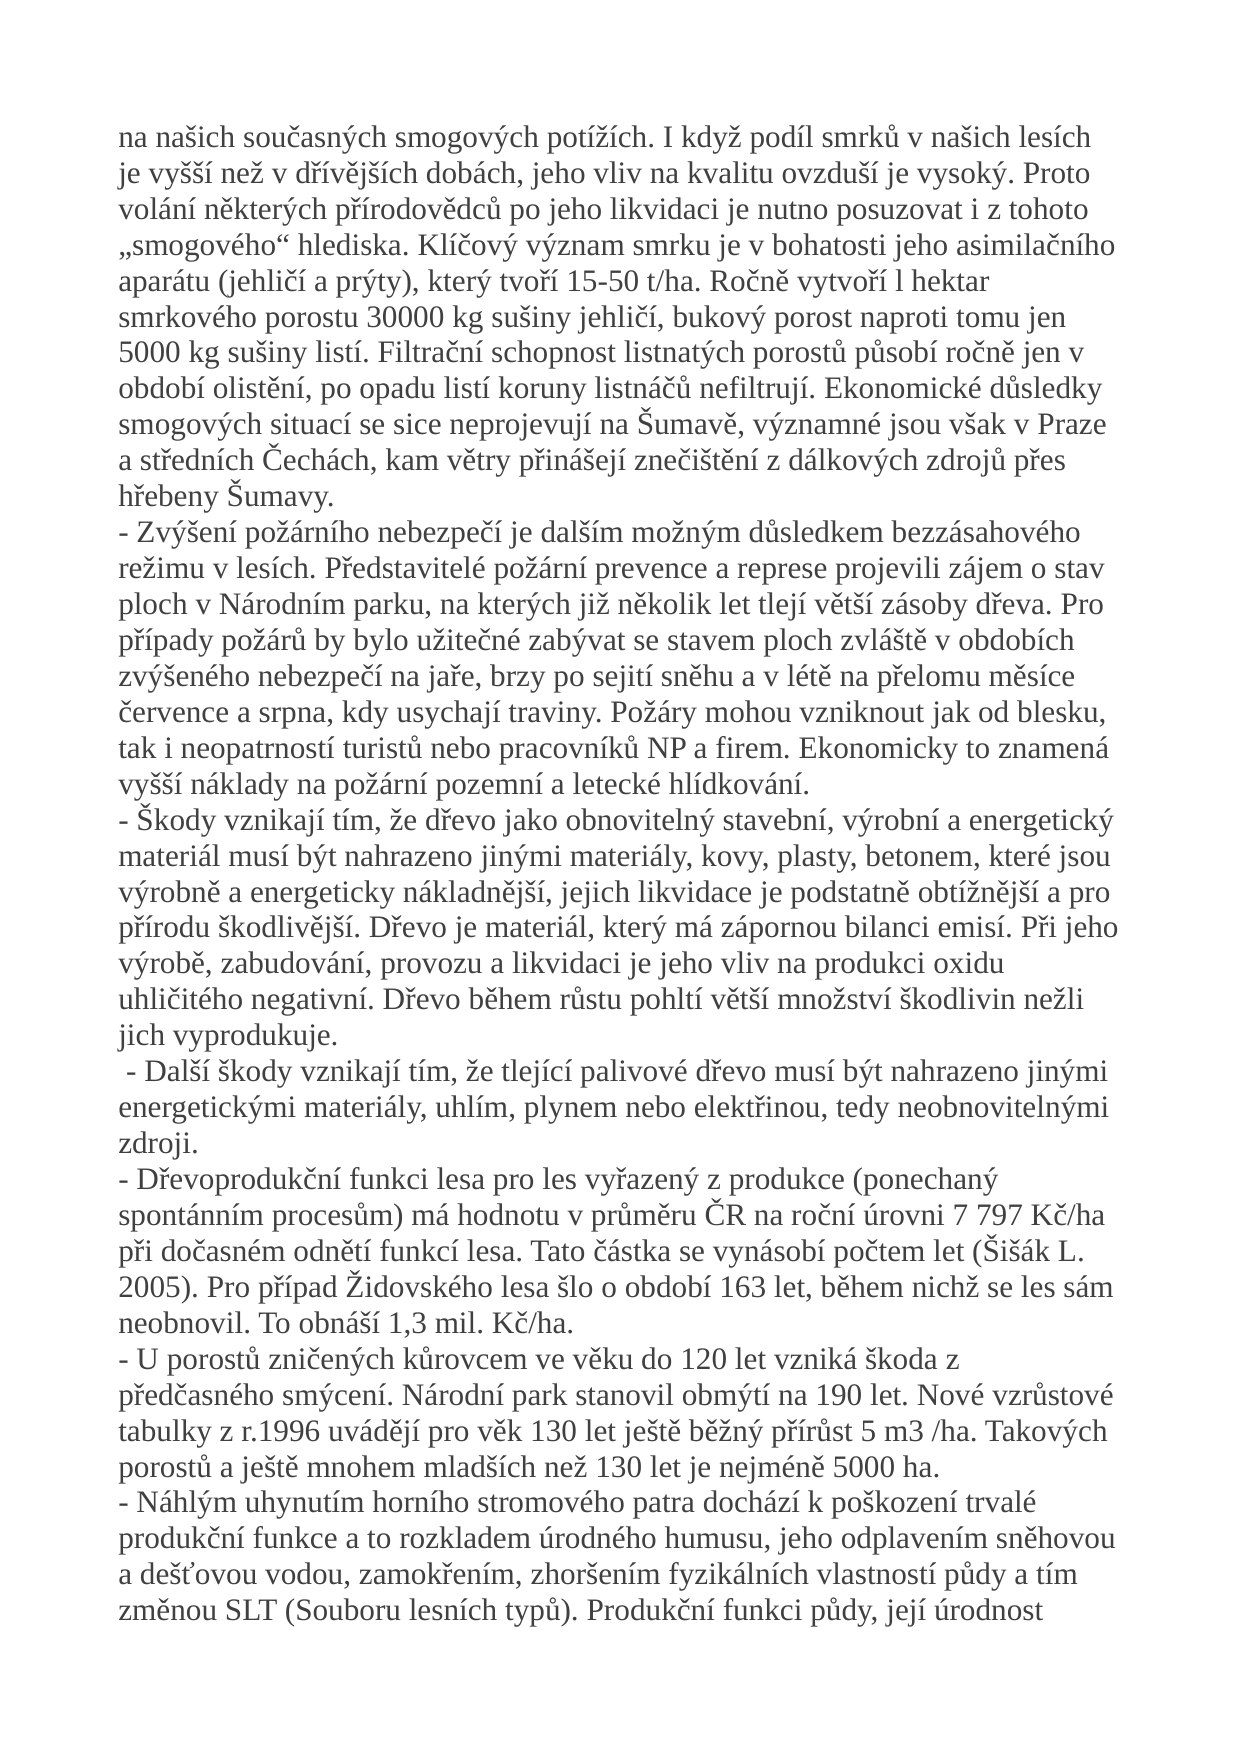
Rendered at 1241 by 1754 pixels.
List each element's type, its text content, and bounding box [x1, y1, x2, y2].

text na našich současných smogových potížích. I když podíl smrků v našich lesích je vyšší než v dřívějších dobách, jeho vliv na kvalitu ovzduší je vysoký. Proto volání některých přírodovědců po jeho likvidaci je nutno posuzovat i z tohoto „smogového“ hlediska. Klíčový význam smrku je v bohatosti jeho asimilačního aparátu (jehličí a prýty), který tvoří 15-50 t/ha. Ročně vytvoří l hektar smrkového porostu 30000 kg sušiny jehličí, bukový porost naproti tomu jen 5000 kg sušiny listí. Filtrační schopnost listnatých porostů působí ročně jen v období olistění, po opadu listí koruny listnáčů nefiltrují. Ekonomické důsledky smogových situací se sice neprojevují na Šumavě, významné jsou však v Praze a středních Čechách, kam větry přinášejí znečištění z dálkových zdrojů přes hřebeny Šumavy. [118, 118, 1122, 513]
text - Zvýšení požárního nebezpečí je dalším možným důsledkem bezzásahového režimu v lesích. Představitelé požární prevence a represe projevili zájem o stav ploch v Národním parku, na kterých již několik let tlejí větší zásoby dřeva. Pro případy požárů by bylo užitečné zabývat se stavem ploch zvláště v obdobích zvýšeného nebezpečí na jaře, brzy po sejití sněhu a v létě na přelomu měsíce července a srpna, kdy usychají traviny. Požáry mohou vzniknout jak od blesku, tak i neopatrností turistů nebo pracovníků NP a firem. Ekonomicky to znamená vyšší náklady na požární pozemní a letecké hlídkování. [118, 513, 1122, 801]
text - Další škody vznikají tím, že tlející palivové dřevo musí být nahrazeno jinými energetickými materiály, uhlím, plynem nebo elektřinou, tedy neobnovitelnými zdroji. [118, 1052, 1122, 1160]
text - U porostů zničených kůrovcem ve věku do 120 let vzniká škoda z předčasného smýcení. Národní park stanovil obmýtí na 190 let. Nové vzrůstové tabulky z r.1996 uvádějí pro věk 130 let ještě běžný přírůst 5 m3 /ha. Takových porostů a ještě mnohem mladších než 130 let je nejméně 5000 ha. [118, 1340, 1122, 1484]
text - Škody vznikají tím, že dřevo jako obnovitelný stavební, výrobní a energetický materiál musí být nahrazeno jinými materiály, kovy, plasty, betonem, které jsou výrobně a energeticky nákladnější, jejich likvidace je podstatně obtížnější a pro přírodu škodlivější. Dřevo je materiál, který má zápornou bilanci emisí. Při jeho výrobě, zabudování, provozu a likvidaci je jeho vliv na produkci oxidu uhličitého negativní. Dřevo během růstu pohltí větší množství škodlivin nežli jich vyprodukuje. [118, 801, 1122, 1052]
text - Dřevoprodukční funkci lesa pro les vyřazený z produkce (ponechaný spontánním procesům) má hodnotu v průměru ČR na roční úrovni 7 797 Kč/ha při dočasném odnětí funkcí lesa. Tato částka se vynásobí počtem let (Šišák L. 2005). Pro případ Židovského lesa šlo o období 163 let, během nichž se les sám neobnovil. To obnáší 1,3 mil. Kč/ha. [118, 1160, 1122, 1340]
text - Náhlým uhynutím horního stromového patra dochází k poškození trvalé produkční funkce a to rozkladem úrodného humusu, jeho odplavením sněhovou a dešťovou vodou, zamokřením, zhoršením fyzikálních vlastností půdy a tím změnou SLT (Souboru lesních typů). Produkční funkci půdy, její úrodnost [118, 1484, 1122, 1627]
